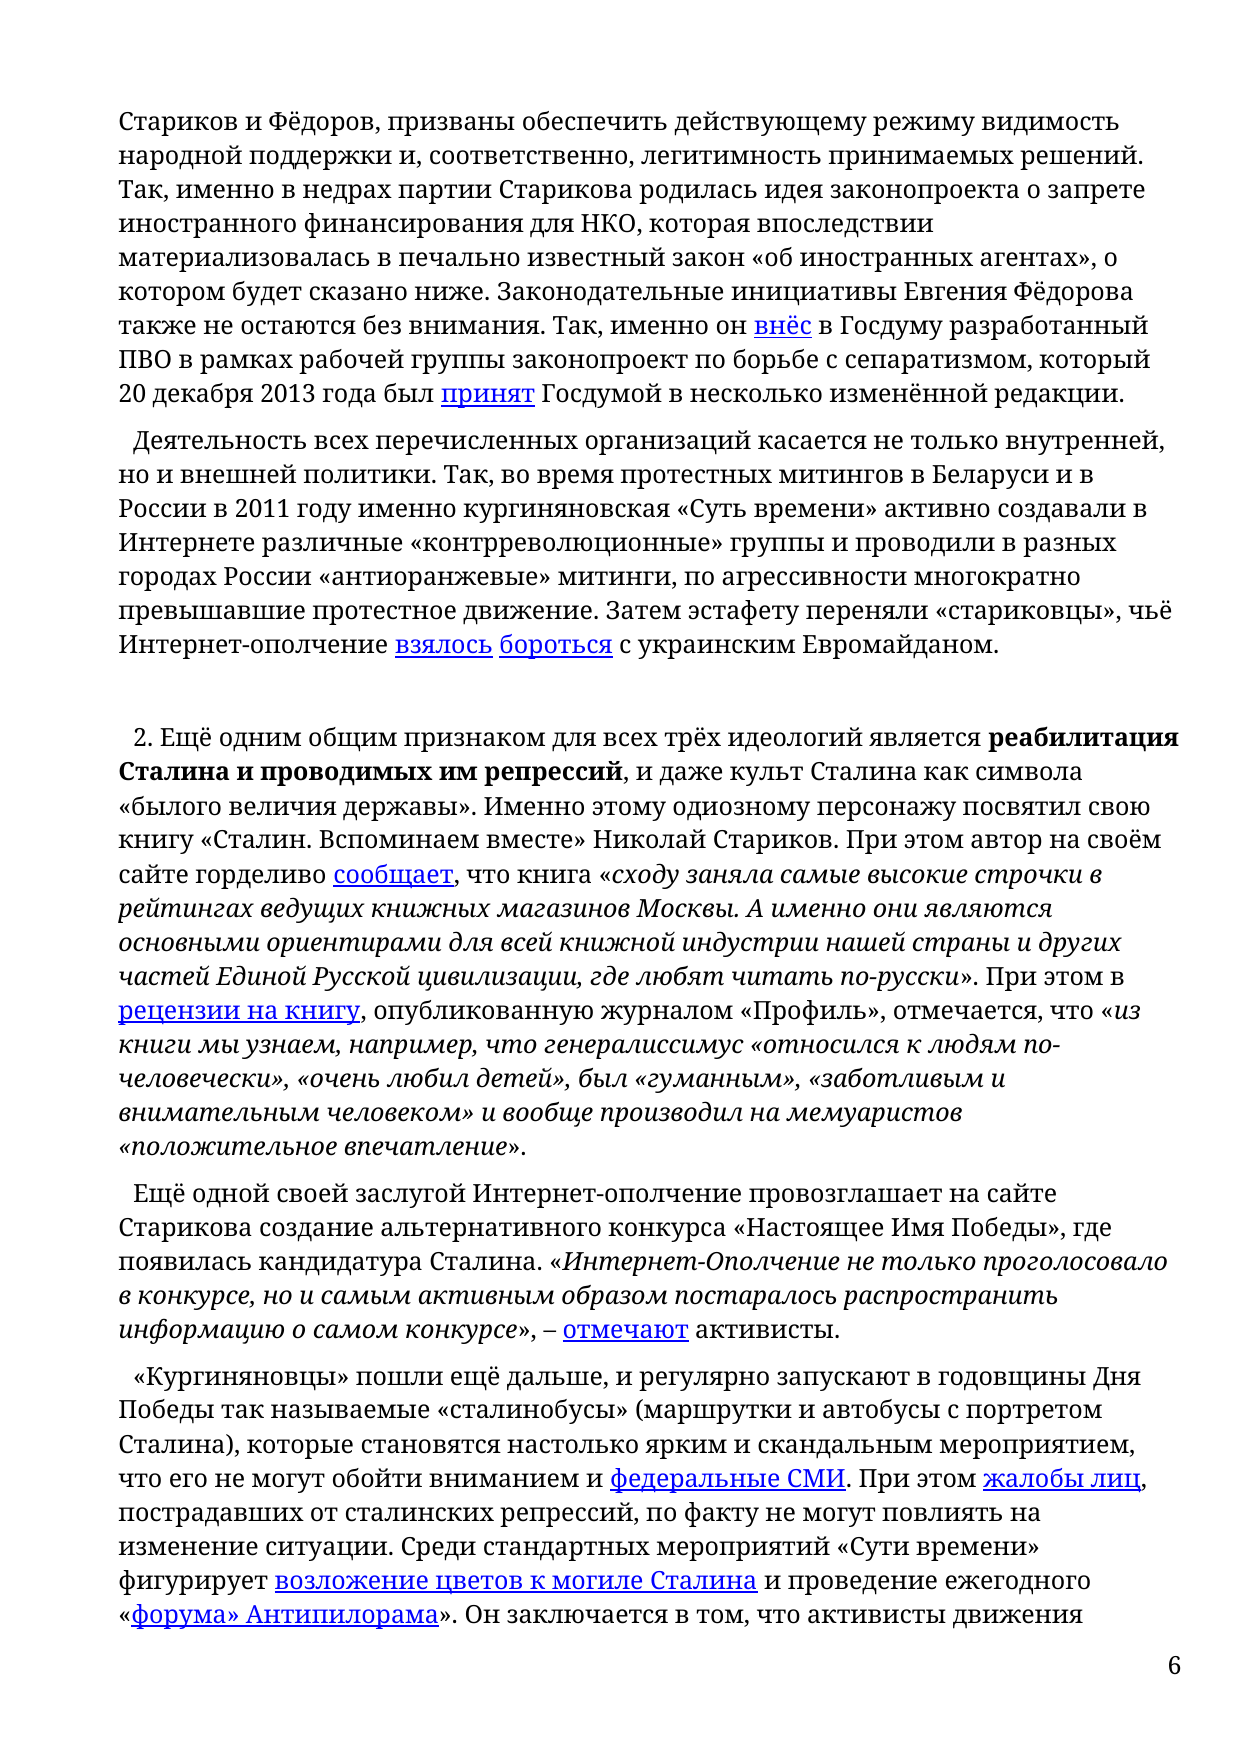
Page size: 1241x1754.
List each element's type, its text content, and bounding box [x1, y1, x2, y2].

text «Кургиняновцы» пошли ещё дальше, и регулярно запускают в годовщины Дня Победы так называемые «сталинобусы» (маршрутки и автобусы с портретом Сталина), которые становятся настолько ярким и скандальным мероприятием, что его не могут обойти вниманием и федеральные СМИ. При этом жалобы лиц, пострадавших от сталинских репрессий, по факту не могут повлиять на изменение ситуации. Среди стандартных мероприятий «Сути времени» фигурирует возложение цветов к могиле Сталина и проведение ежегодного «форума» Антипилорама». Он заключается в том, что активисты движения [118, 1358, 1181, 1631]
text Стариков и Фёдоров, призваны обеспечить действующему режиму видимость народной поддержки и, соответственно, легитимность принимаемых решений. Так, именно в недрах партии Старикова родилась идея законопроекта о запрете иностранного финансирования для НКО, которая впоследствии материализовалась в печально известный закон «об иностранных агентах», о котором будет сказано ниже. Законодательные инициативы Евгения Фёдорова также не остаются без внимания. Так, именно он внёс в Госдуму разработанный ПВО в рамках рабочей группы законопроект по борьбе с сепаратизмом, который 20 декабря 2013 года был принят Госдумой в несколько изменённой редакции. [118, 103, 1181, 410]
text Ещё одной своей заслугой Интернет-ополчение провозглашает на сайте Старикова создание альтернативного конкурса «Настоящее Имя Победы», где появилась кандидатура Сталина. «Интернет-Ополчение не только проголосовало в конкурсе, но и самым активным образом постаралось распространить информацию о самом конкурсе», – отмечают активисты. [118, 1175, 1181, 1346]
text 2. Ещё одним общим признаком для всех трёх идеологий является реабилитация Сталина и проводимых им репрессий, и даже культ Сталина как символа «былого величия державы». Именно этому одиозному персонажу посвятил свою книгу «Сталин. Вспоминаем вместе» Николай Стариков. При этом автор на своём сайте горделиво сообщает, что книга «сходу заняла самые высокие строчки в рейтингах ведущих книжных магазинов Москвы. А именно они являются основными ориентирами для всей книжной индустрии нашей страны и других частей Единой Русской цивилизации, где любят читать по-русски». При этом в рецензии на книгу, опубликованную журналом «Профиль», отмечается, что «из книги мы узнаем, например, что генералиссимус «относился к людям по-человечески», «очень любил детей», был «гуманным», «заботливым и внимательным человеком» и вообще производил на мемуаристов «положительное впечатление». [118, 720, 1181, 1163]
text Деятельность всех перечисленных организаций касается не только внутренней, но и внешней политики. Так, во время протестных митингов в Беларуси и в России в 2011 году именно кургиняновская «Суть времени» активно создавали в Интернете различные «контрреволюционные» группы и проводили в разных городах России «антиоранжевые» митинги, по агрессивности многократно превышавшие протестное движение. Затем эстафету переняли «стариковцы», чьё Интернет-ополчение взялось бороться с украинским Евромайданом. [118, 422, 1181, 661]
